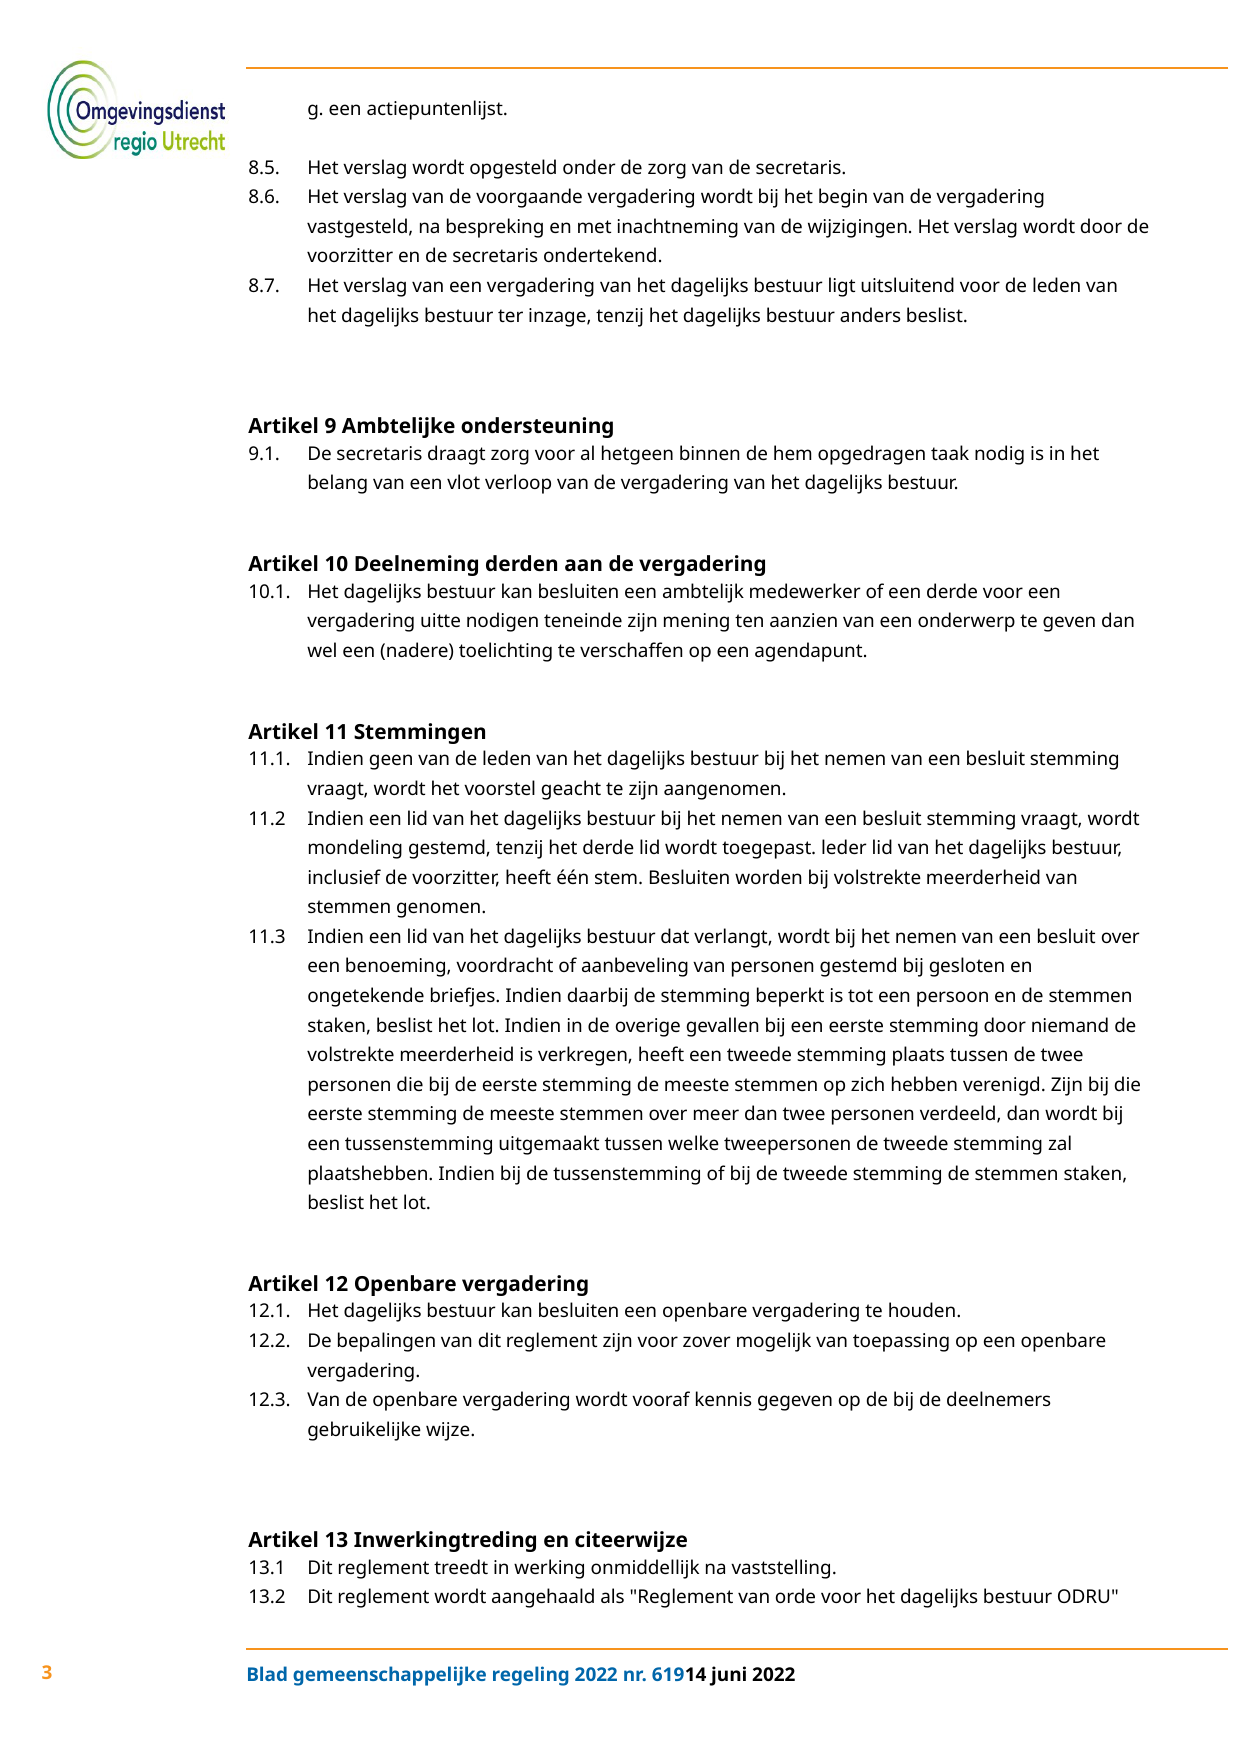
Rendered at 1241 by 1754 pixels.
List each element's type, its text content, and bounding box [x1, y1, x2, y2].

list Het dagelijks bestuur kan besluiten een ambtelijk medewerker of een derde voor een vergadering uitte nodigen teneinde zijn mening ten aanzien van een onderwerp te geven dan wel een (nadere) toelichting te verschaffen op een agendapunt. [248, 578, 1152, 663]
list Indien een lid van het dagelijks bestuur bij het nemen van een besluit stemming vraagt, wordt mondeling gestemd, tenzij het derde lid wordt toegepast. leder lid van het dagelijks bestuur, inclusief de voorzitter, heeft één stem. Besluiten worden bij volstrekte meerderheid van stemmen genomen. [248, 805, 1152, 919]
list g. een actiepuntenlijst. [248, 95, 1152, 121]
list Indien een lid van het dagelijks bestuur dat verlangt, wordt bij het nemen van een besluit over een benoeming, voordracht of aanbeveling van personen gestemd bij gesloten en ongetekende briefjes. Indien daarbij de stemming beperkt is tot een persoon en de stemmen staken, beslist het lot. Indien in de overige gevallen bij een eerste stemming door niemand de volstrekte meerderheid is verkregen, heeft een tweede stemming plaats tussen de twee personen die bij de eerste stemming de meeste stemmen op zich hebben verenigd. Zijn bij die eerste stemming de meeste stemmen over meer dan twee personen verdeeld, dan wordt bij een tussenstemming uitgemaakt tussen welke tweepersonen de tweede stemming zal plaatshebben. Indien bij de tussenstemming of bij de tweede stemming de stemmen staken, beslist het lot. [248, 923, 1152, 1215]
text Artikel 11 Stemmingen [248, 717, 1152, 746]
list De bepalingen van dit reglement zijn voor zover mogelijk van toepassing op een openbare vergadering. [248, 1327, 1152, 1383]
text Artikel 13 Inwerkingtreding en citeerwijze [248, 1526, 1152, 1554]
list Indien geen van de leden van het dagelijks bestuur bij het nemen van een besluit stemming vraagt, wordt het voorstel geacht te zijn aangenomen. [248, 746, 1152, 801]
text Artikel 9 Ambtelijke ondersteuning [248, 411, 1152, 440]
list Het verslag van de voorgaande vergadering wordt bij het begin van de vergadering vastgesteld, na bespreking en met inachtneming van de wijzigingen. Het verslag wordt door de voorzitter en de secretaris ondertekend. [248, 183, 1152, 268]
list Dit reglement treedt in werking onmiddellijk na vaststelling. [248, 1554, 1152, 1580]
picture [41, 47, 231, 172]
list Het dagelijks bestuur kan besluiten een openbare vergadering te houden. [248, 1298, 1152, 1323]
list Dit reglement wordt aangehaald als "Reglement van orde voor het dagelijks bestuur ODRU" [248, 1584, 1152, 1609]
list Het verslag wordt opgesteld onder de zorg van de secretaris. [248, 154, 1152, 180]
text Artikel 12 Openbare vergadering [248, 1269, 1152, 1298]
text Artikel 10 Deelneming derden aan de vergadering [248, 549, 1152, 578]
list Het verslag van een vergadering van het dagelijks bestuur ligt uitsluitend voor de leden van het dagelijks bestuur ter inzage, tenzij het dagelijks bestuur anders beslist. [248, 272, 1152, 328]
list De secretaris draagt zorg voor al hetgeen binnen de hem opgedragen taak nodig is in het belang van een vlot verloop van de vergadering van het dagelijks bestuur. [248, 440, 1152, 495]
list Van de openbare vergadering wordt vooraf kennis gegeven op de bij de deelnemers gebruikelijke wijze. [248, 1386, 1152, 1442]
